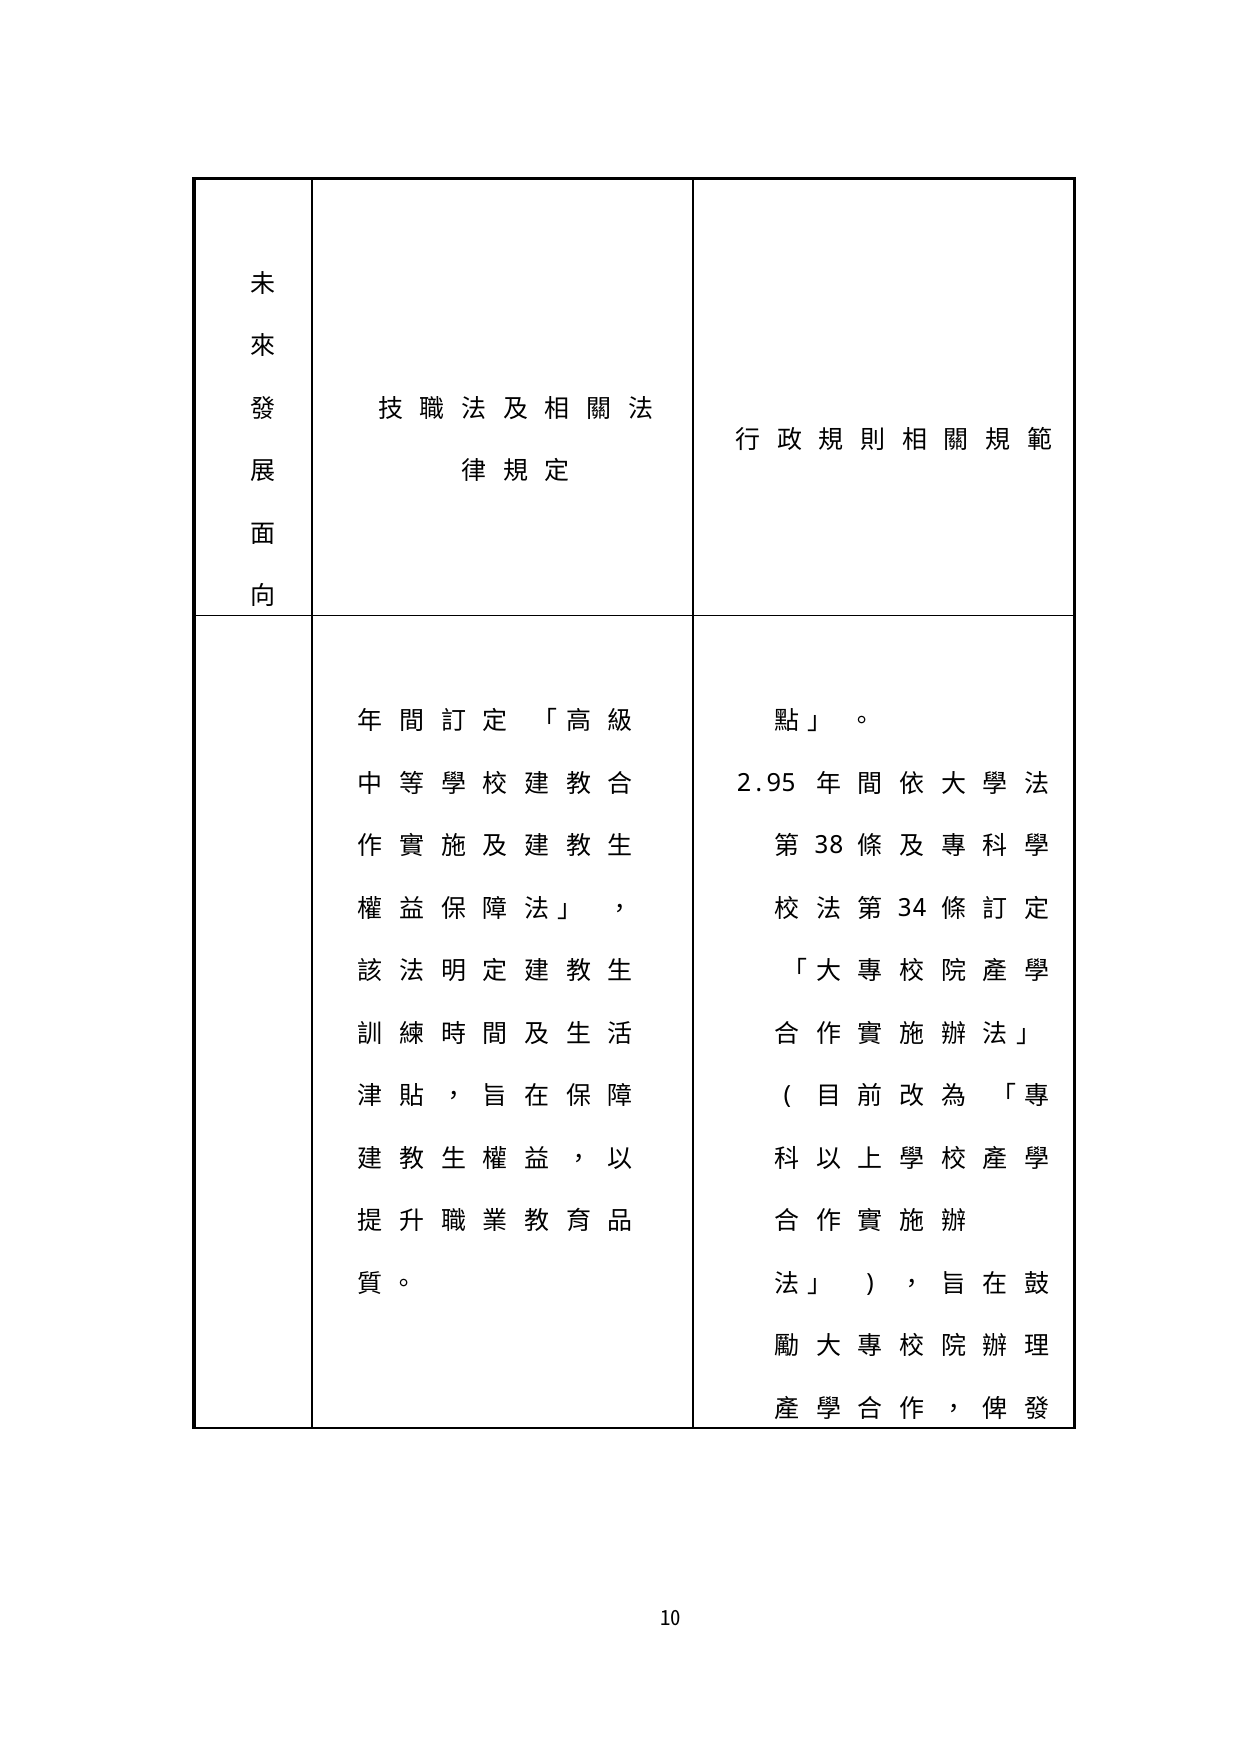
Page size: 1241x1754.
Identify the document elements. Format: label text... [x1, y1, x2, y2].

table_header 行政規則相關規範 [694, 180, 1073, 615]
table_cell 點」。 2.95年間依大學法第38條及專科學校法第34條訂定「大專校院產學合作實施辦法」(目前改為「專科以上學校產學合作實施辦法」)，旨在鼓勵大專校院辦理產學合作，俾發 [694, 616, 1073, 1427]
table_cell [196, 616, 311, 1427]
table_header 未來發展面向 [196, 180, 311, 615]
table_cell 年間訂定「高級中等學校建教合作實施及建教生權益保障法」，該法明定建教生訓練時間及生活津貼，旨在保障建教生權益，以提升職業教育品質。 [313, 616, 692, 1427]
table_header 技職法及相關法律規定 [313, 180, 692, 615]
